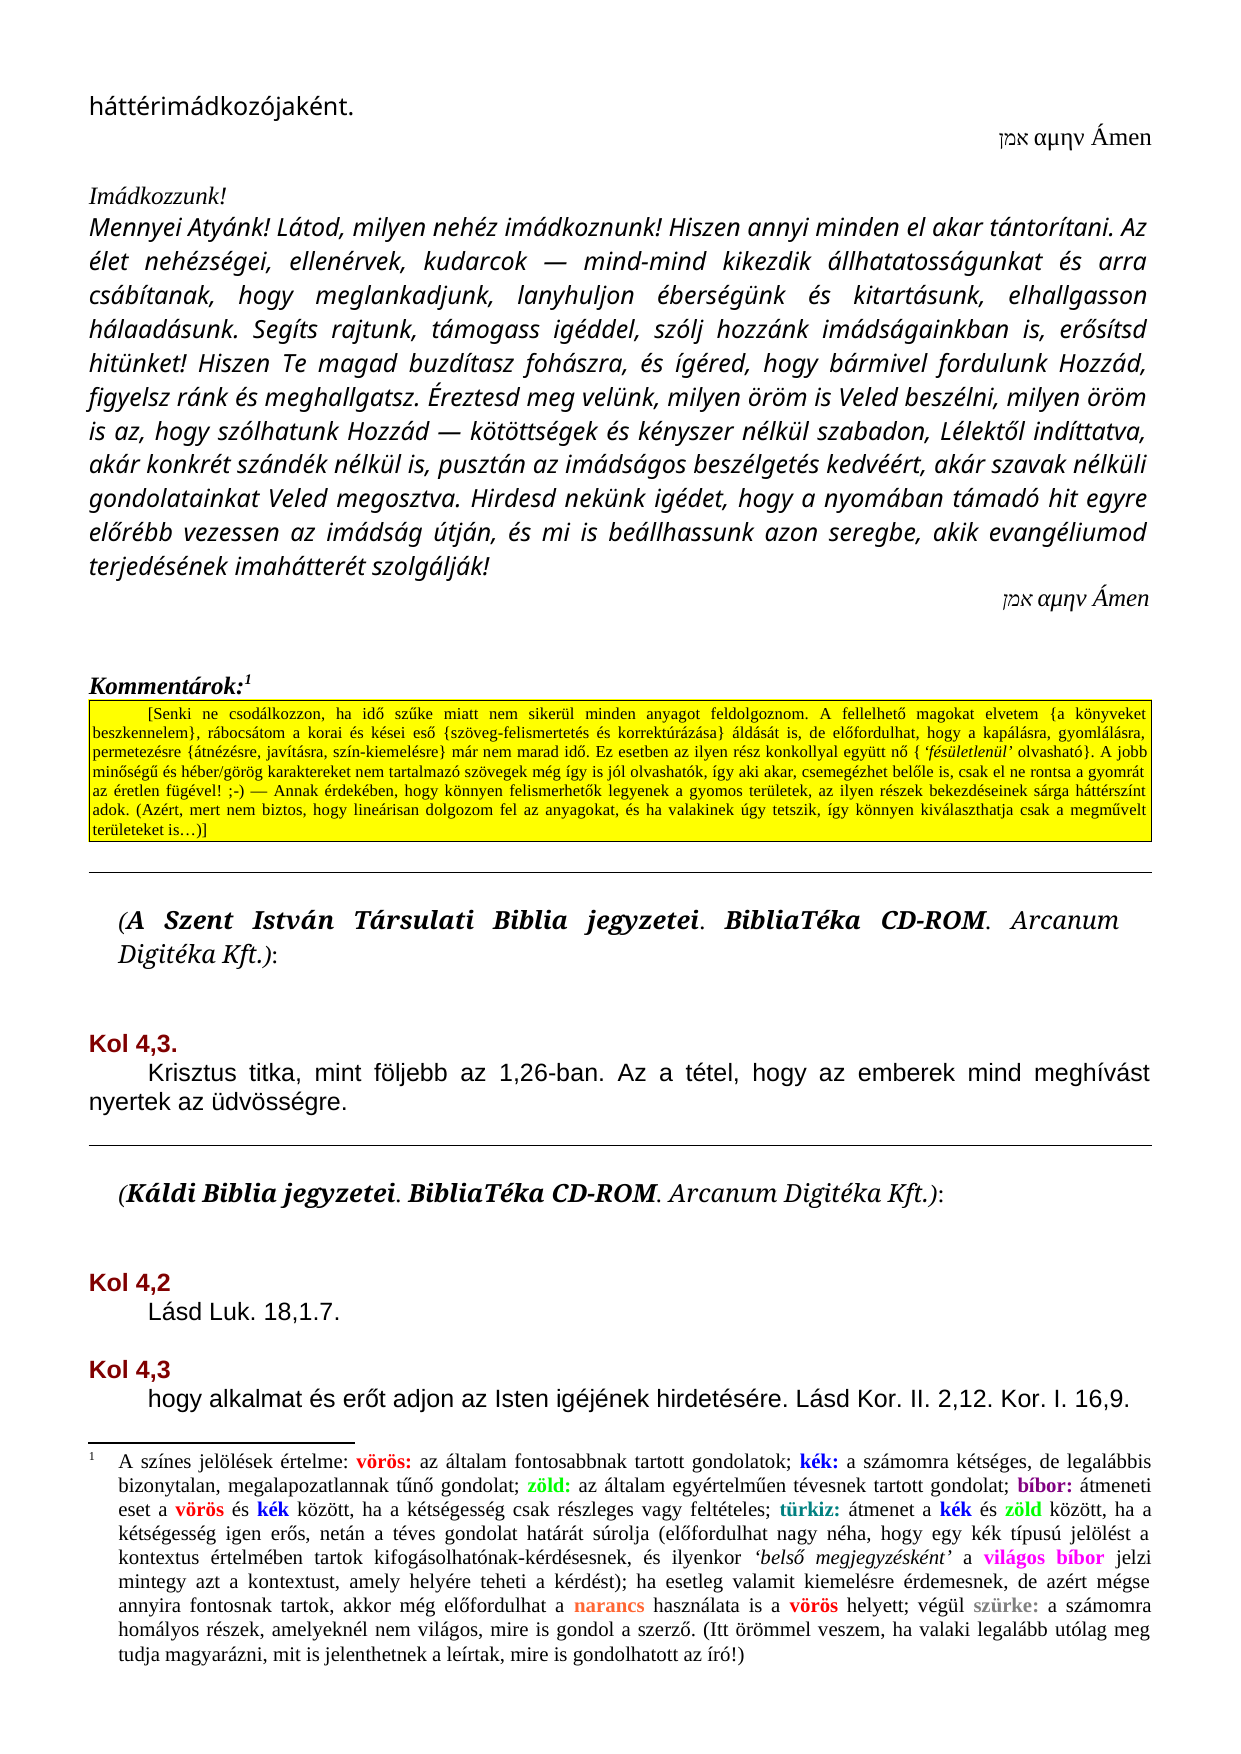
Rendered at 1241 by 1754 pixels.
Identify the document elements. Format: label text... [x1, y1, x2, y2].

text Lásd Luk. 18,1.7. [88, 1297, 1152, 1326]
text אמן αμην Ámen [88, 122, 1152, 151]
text Kol 4,3. [88, 1029, 1152, 1058]
text Kol 4,3 [88, 1355, 1152, 1384]
text Kommentárok: [88, 671, 1152, 699]
text hogy alkalmat és erőt adjon az Isten igéjének hirdetésére. Lásd Kor. II. 2,12. Kor. I. 16,9. [88, 1384, 1152, 1413]
text [Senki ne csodálkozzon, ha idő szűke miatt nem sikerül minden anyagot feldolgoznom. A fellelhető magokat elvetem {a könyveket beszkennelem}, rábocsátom a korai és kései eső {szöveg-felismertetés és korrektúrázása} áldását is, de előfordulhat, hogy a kapálásra, gyomlálásra, permetezésre {átnézésre, javításra, szín-kiemelésre} már nem marad idő. Ez esetben az ilyen rész konkollyal együtt nő {‘fésületlenül’ olvasható}. A jobb minőségű és héber/görög karaktereket nem tartalmazó szövegek még így is jól olvashatók, így aki akar, csemegézhet belőle is, csak el ne rontsa a gyomrát az éretlen fügével! ;‑) ― Annak érdekében, hogy könnyen felismerhetők legyenek a gyomos területek, az ilyen részek bekezdéseinek sárga háttérszínt adok. (Azért, mert nem biztos, hogy lineárisan dolgozom fel az anyagokat, és ha valakinek úgy tetszik, így könnyen kiválaszthatja csak a megművelt területeket is…)] [90, 701, 1151, 841]
text háttérimádkozójaként. [88, 88, 1152, 122]
text Krisztus titka, mint följebb az 1,26-ban. Az a tétel, hogy az emberek mind meghívást nyertek az üdvösségre. [88, 1058, 1152, 1116]
text (A Szent István Társulati Biblia jegyzetei. BibliaTéka CD-ROM. Arcanum Digitéka Kft.): [88, 873, 1152, 1000]
text Mennyei Atyánk! Látod, milyen nehéz imádkoznunk! Hiszen annyi minden el akar tántorítani. Az élet nehézségei, ellenérvek, kudarcok — mind-mind kikezdik állhatatosságunkat és arra csábítanak, hogy meglankadjunk, lanyhuljon éberségünk és kitartásunk, elhallgasson hálaadásunk. Segíts rajtunk, támogass igéddel, szólj hozzánk imádságainkban is, erősítsd hitünket! Hiszen Te magad buzdítasz fohászra, és ígéred, hogy bármivel fordulunk Hozzád, figyelsz ránk és meghallgatsz. Éreztesd meg velünk, milyen öröm is Veled beszélni, milyen öröm is az, hogy szólhatunk Hozzád — kötöttségek és kényszer nélkül szabadon, Lélektől indíttatva, akár konkrét szándék nélkül is, pusztán az imádságos beszélgetés kedvéért, akár szavak nélküli gondolatainkat Veled megosztva. Hirdesd nekünk igédet, hogy a nyomában támadó hit egyre előrébb vezessen az imádság útján, és mi is beállhassunk azon seregbe, akik evangéliumod terjedésének imahátterét szolgálják! [88, 209, 1152, 583]
text (Káldi Biblia jegyzetei. BibliaTéka CD-ROM. Arcanum Digitéka Kft.): [88, 1146, 1152, 1239]
text Kol 4,2 [88, 1268, 1152, 1297]
text Imádkozzunk! [88, 181, 1152, 209]
text אמן αμην Ámen [88, 583, 1152, 612]
text A színes jelölések értelme: vörös: az általam fontosabbnak tartott gondolatok; kék: a számomra kétséges, de legalábbis bizonytalan, megalapozatlannak tűnő gondolat; zöld: az általam egyértelműen tévesnek tartott gondolat; bíbor: átmeneti eset a vörös és kék között, ha a kétségesség csak részleges vagy feltételes; türkiz: átmenet a kék és zöld között, ha a kétségesség igen erős, netán a téves gondolat határát súrolja (előfordulhat nagy néha, hogy egy kék típusú jelölést a kontextus értelmében tartok kifogásolhatónak-kérdésesnek, és ilyenkor ‘belső megjegyzésként’ a világos bíbor jelzi mintegy azt a kontextust, amely helyére teheti a kérdést); ha esetleg valamit kiemelésre érdemesnek, de azért mégse annyira fontosnak tartok, akkor még előfordulhat a narancs használata is a vörös helyett; végül szürke: a számomra homályos részek, amelyeknél nem világos, mire is gondol a szerző. (Itt örömmel veszem, ha valaki legalább utólag meg tudja magyarázni, mit is jelenthetnek a leírtak, mire is gondolhatott az író!) [88, 1449, 1152, 1665]
